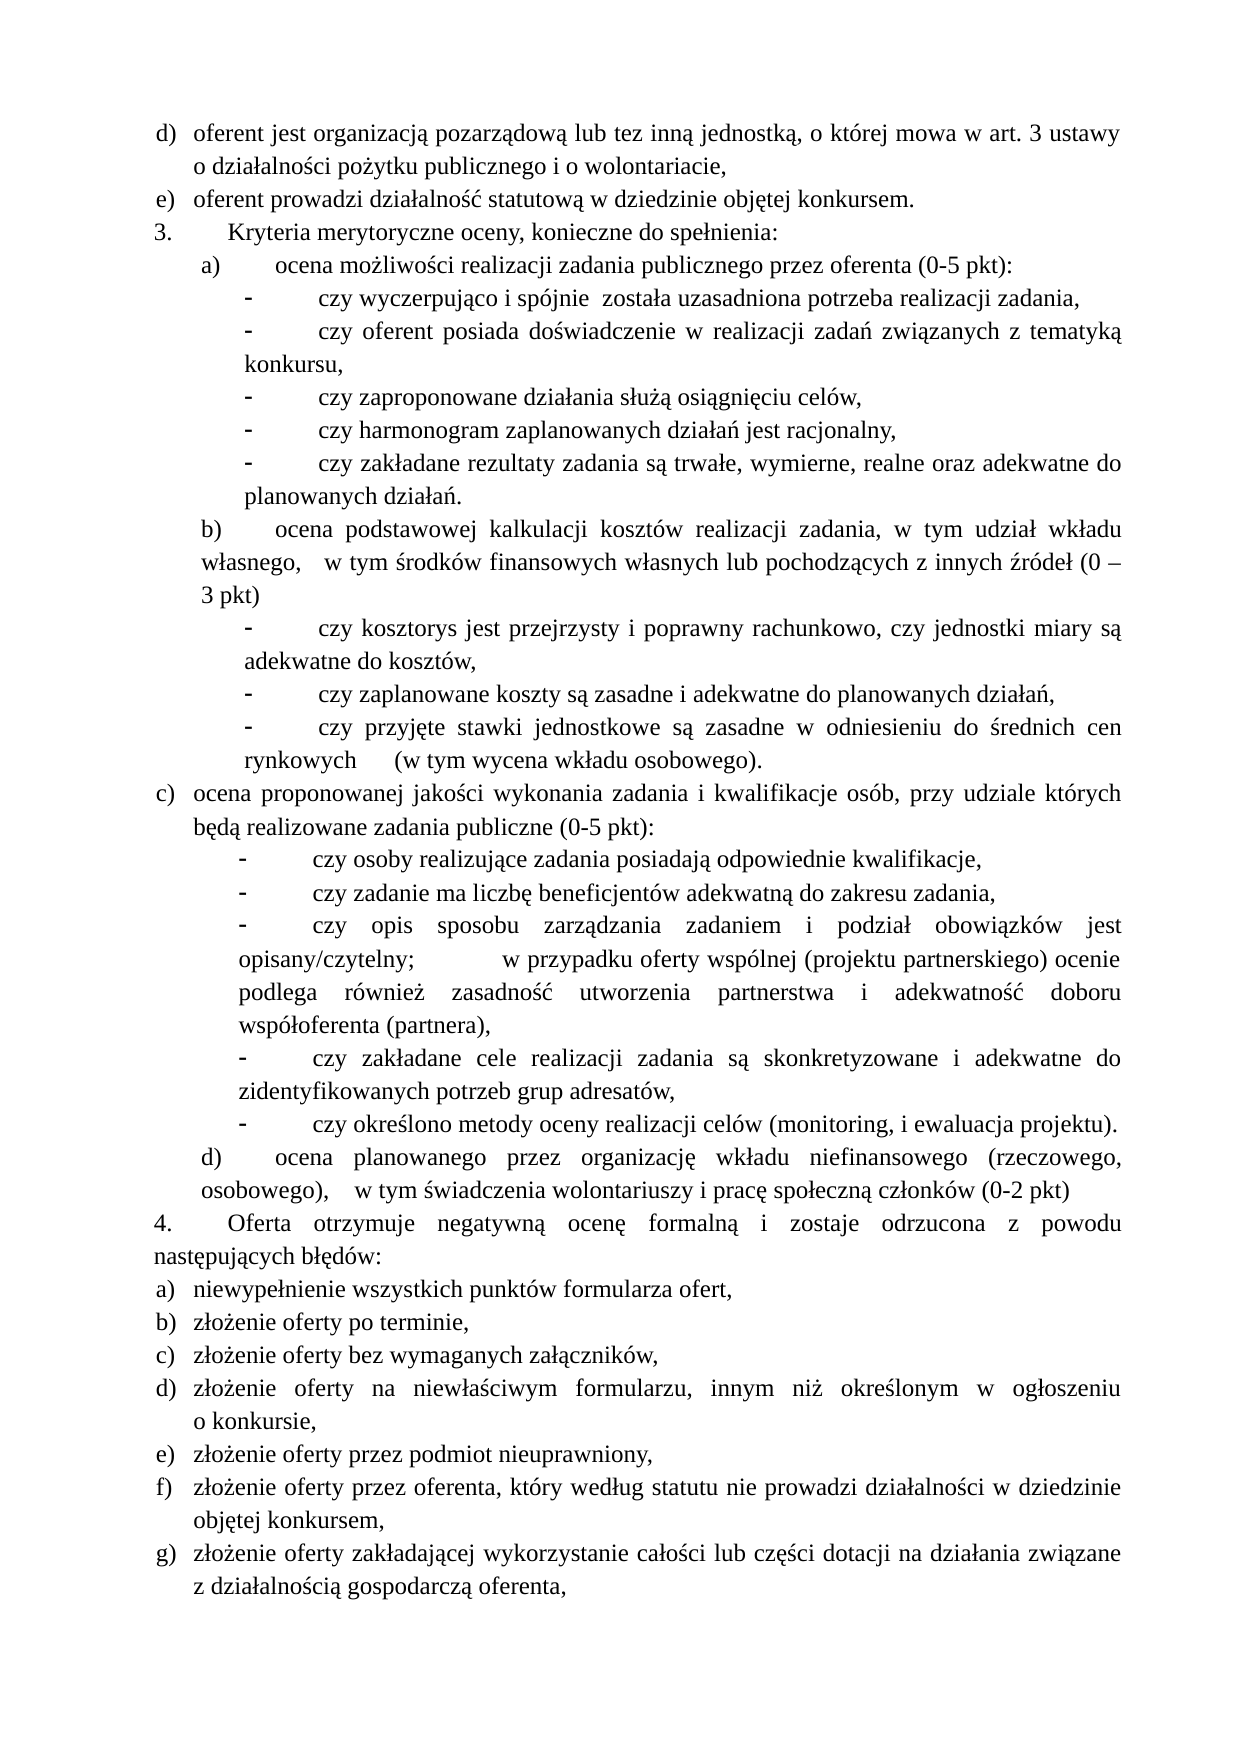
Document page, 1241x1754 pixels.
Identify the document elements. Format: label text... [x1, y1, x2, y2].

list czy harmonogram zaplanowanych działań jest racjonalny, [244, 415, 1122, 444]
list czy opis sposobu zarządzania zadaniem i podział obowiązków jest opisany/czytelny; w przypadku oferty wspólnej (projektu partnerskiego) ocenie podlega również zasadność utworzenia partnerstwa i adekwatność doboru współoferenta (partnera), [238, 911, 1122, 1038]
list złożenie oferty przez oferenta, który według statutu nie prowadzi działalności w dziedzinie objętej konkursem, [156, 1472, 1122, 1534]
list niewypełnienie wszystkich punktów formularza ofert, [156, 1274, 1122, 1303]
list ocena podstawowej kalkulacji kosztów realizacji zadania, w tym udział wkładu własnego, w tym środków finansowych własnych lub pochodzących z innych źródeł (0 – 3 pkt) [201, 514, 1122, 609]
list czy wyczerpująco i spójnie została uzasadniona potrzeba realizacji zadania, [244, 283, 1122, 312]
list czy przyjęte stawki jednostkowe są zasadne w odniesieniu do średnich cen rynkowych (w tym wycena wkładu osobowego). [244, 712, 1122, 774]
list oferent prowadzi działalność statutową w dziedzinie objętej konkursem. [156, 184, 1122, 213]
list złożenie oferty przez podmiot nieuprawniony, [156, 1439, 1122, 1468]
list oferent jest organizacją pozarządową lub tez inną jednostką, o której mowa w art. 3 ustawy o działalności pożytku publicznego i o wolontariacie, [156, 118, 1122, 180]
list Kryteria merytoryczne oceny, konieczne do spełnienia: [153, 217, 1122, 246]
list złożenie oferty zakładającej wykorzystanie całości lub części dotacji na działania związane z działalnością gospodarczą oferenta, [156, 1538, 1122, 1600]
list ocena możliwości realizacji zadania publicznego przez oferenta (0-5 pkt): [201, 250, 1122, 279]
list czy zakładane rezultaty zadania są trwałe, wymierne, realne oraz adekwatne do planowanych działań. [244, 448, 1122, 510]
list czy określono metody oceny realizacji celów (monitoring, i ewaluacja projektu). [238, 1109, 1122, 1137]
list czy zadanie ma liczbę beneficjentów adekwatną do zakresu zadania, [238, 878, 1122, 906]
list czy oferent posiada doświadczenie w realizacji zadań związanych z tematyką konkursu, [244, 316, 1122, 378]
list czy kosztorys jest przejrzysty i poprawny rachunkowo, czy jednostki miary są adekwatne do kosztów, [244, 613, 1122, 675]
list czy zaproponowane działania służą osiągnięciu celów, [244, 382, 1122, 411]
list ocena planowanego przez organizację wkładu niefinansowego (rzeczowego, osobowego), w tym świadczenia wolontariuszy i pracę społeczną członków (0-2 pkt) [201, 1142, 1122, 1203]
list złożenie oferty po terminie, [156, 1307, 1122, 1336]
list złożenie oferty bez wymaganych załączników, [156, 1340, 1122, 1369]
list czy zakładane cele realizacji zadania są skonkretyzowane i adekwatne do zidentyfikowanych potrzeb grup adresatów, [238, 1043, 1122, 1104]
list czy osoby realizujące zadania posiadają odpowiednie kwalifikacje, [238, 844, 1122, 873]
list ocena proponowanej jakości wykonania zadania i kwalifikacje osób, przy udziale których będą realizowane zadania publiczne (0-5 pkt): [156, 778, 1122, 840]
list Oferta otrzymuje negatywną ocenę formalną i zostaje odrzucona z powodu następujących błędów: [153, 1208, 1122, 1269]
list złożenie oferty na niewłaściwym formularzu, innym niż określonym w ogłoszeniu o konkursie, [156, 1373, 1122, 1435]
list czy zaplanowane koszty są zasadne i adekwatne do planowanych działań, [244, 679, 1122, 708]
